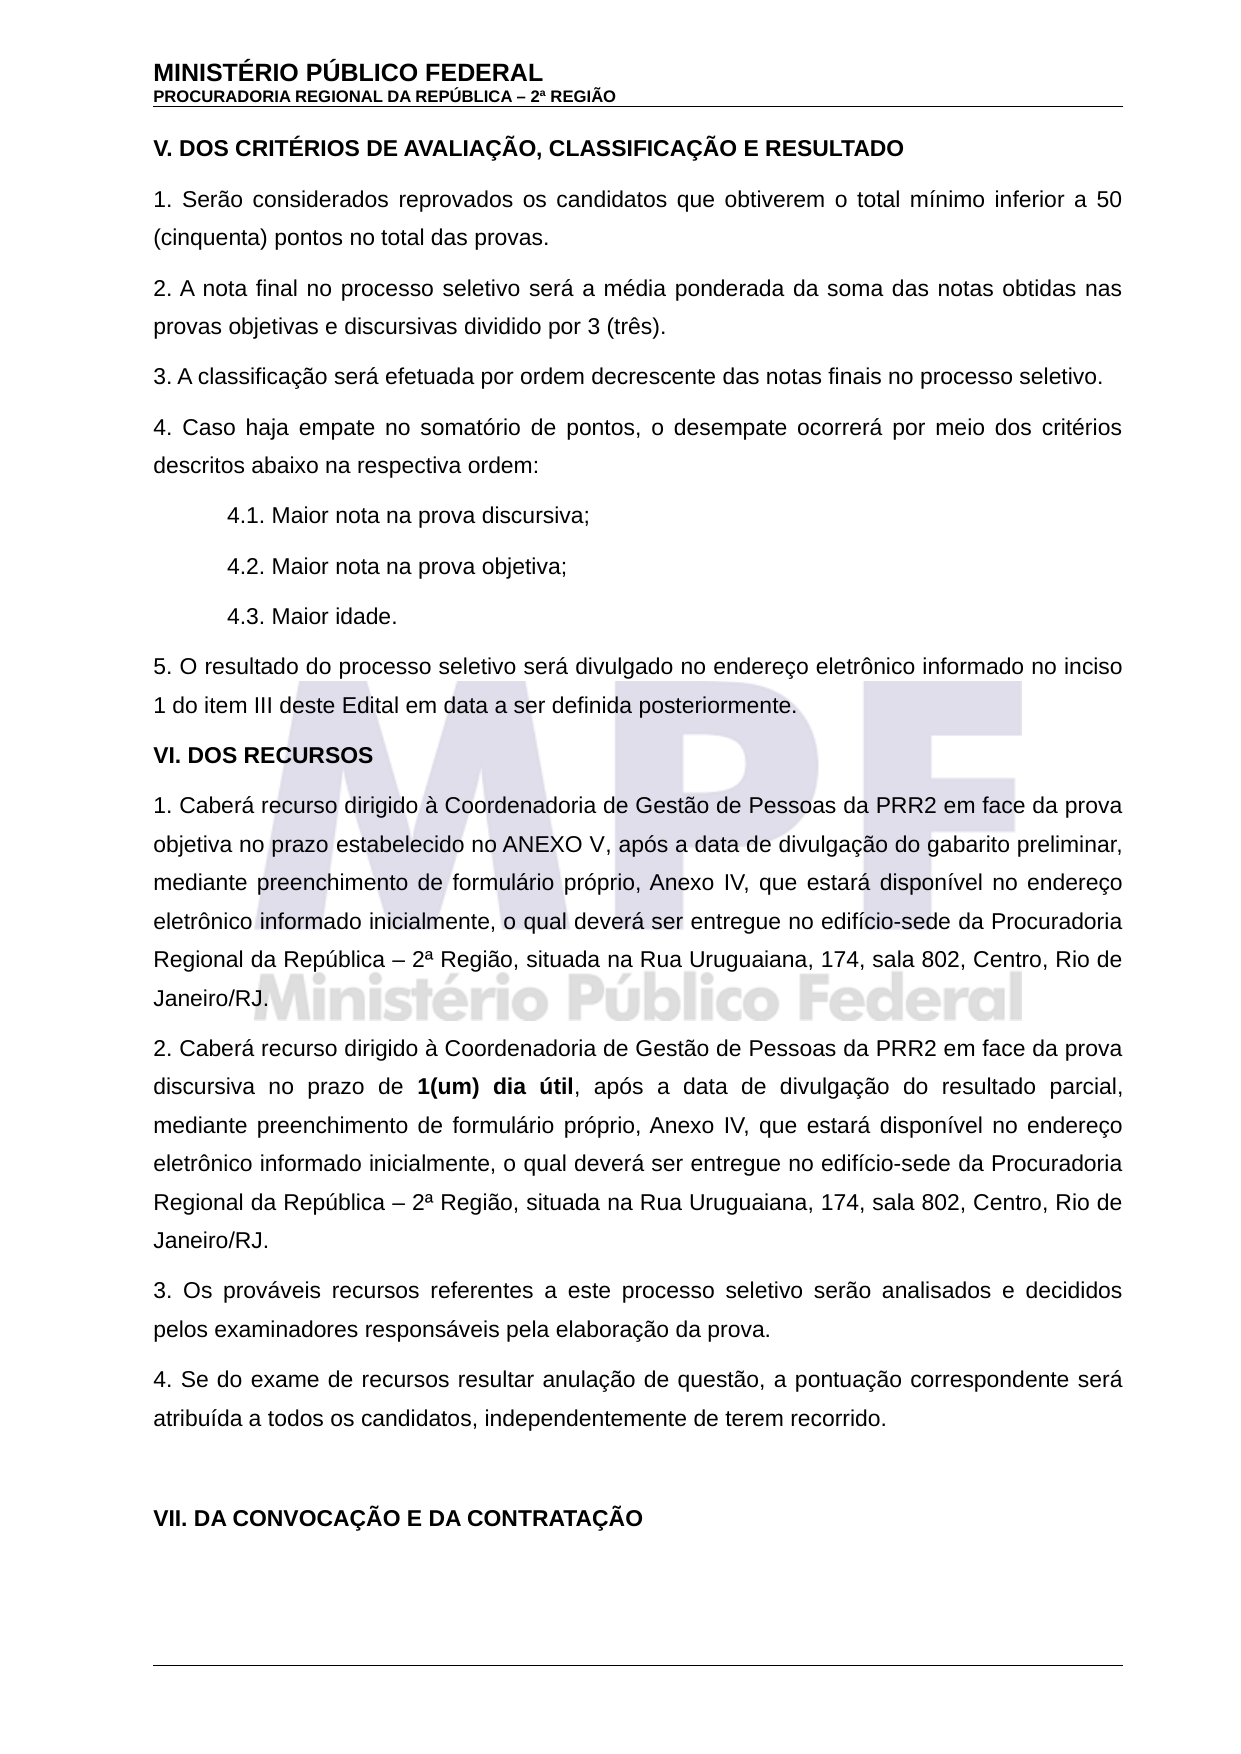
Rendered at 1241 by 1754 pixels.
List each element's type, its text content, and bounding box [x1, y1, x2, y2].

text 4. Se do exame de recursos resultar anulação de questão, a pontuação correspondente será atribuída a todos os candidatos, independentemente de terem recorrido. [153, 1367, 1123, 1431]
picture [254, 718, 1022, 743]
text VI. DOS RECURSOS [153, 743, 1123, 768]
text 4. Caso haja empate no somatório de pontos, o desempate ocorrerá por meio dos critérios descritos abaixo na respectiva ordem: [153, 414, 1123, 478]
text 4.3. Maior idade. [227, 604, 1123, 629]
text VII. DA CONVOCAÇÃO E DA CONTRATAÇÃO [153, 1506, 1123, 1531]
picture [254, 768, 1022, 793]
text 3. A classificação será efetuada por ordem decrescente das notas finais no processo seletivo. [153, 364, 1123, 389]
text V. DOS CRITÉRIOS DE AVALIAÇÃO, CLASSIFICAÇÃO E RESULTADO [153, 136, 1123, 162]
text 2. Caberá recurso dirigido à Coordenadoria de Gestão de Pessoas da PRR2 em face da prova discursiva no prazo de 1(um) dia útil, após a data de divulgação do resultado parcial, mediante preenchimento de formulário próprio, Anexo IV, que estará disponível no endereço eletrônico informado inicialmente, o qual deverá ser entregue no edifício-sede da Procuradoria Regional da República – 2ª Região, situada na Rua Uruguaiana, 174, sala 802, Centro, Rio de Janeiro/RJ. [153, 1036, 1123, 1253]
picture [254, 1011, 1022, 1021]
text 1. Serão considerados reprovados os candidatos que obtiverem o total mínimo inferior a 50 (cinquenta) pontos no total das provas. [153, 186, 1123, 251]
text 3. Os prováveis recursos referentes a este processo seletivo serão analisados e decididos pelos examinadores responsáveis pela elaboração da prova. [153, 1278, 1123, 1342]
text 4.2. Maior nota na prova objetiva; [227, 553, 1123, 579]
text 2. A nota final no processo seletivo será a média ponderada da soma das notas obtidas nas provas objetivas e discursivas dividido por 3 (três). [153, 275, 1123, 339]
text 1. Caberá recurso dirigido à Coordenadoria de Gestão de Pessoas da PRR2 em face da prova objetiva no prazo estabelecido no ANEXO V, após a data de divulgação do gabarito preliminar, mediante preenchimento de formulário próprio, Anexo IV, que estará disponível no endereço eletrônico informado inicialmente, o qual deverá ser entregue no edifício-sede da Procuradoria Regional da República – 2ª Região, situada na Rua Uruguaiana, 174, sala 802, Centro, Rio de Janeiro/RJ. [153, 793, 1123, 1011]
text 5. O resultado do processo seletivo será divulgado no endereço eletrônico informado no inciso 1 do item III deste Edital em data a ser definida posteriormente. [153, 654, 1123, 718]
text 4.1. Maior nota na prova discursiva; [227, 503, 1123, 529]
